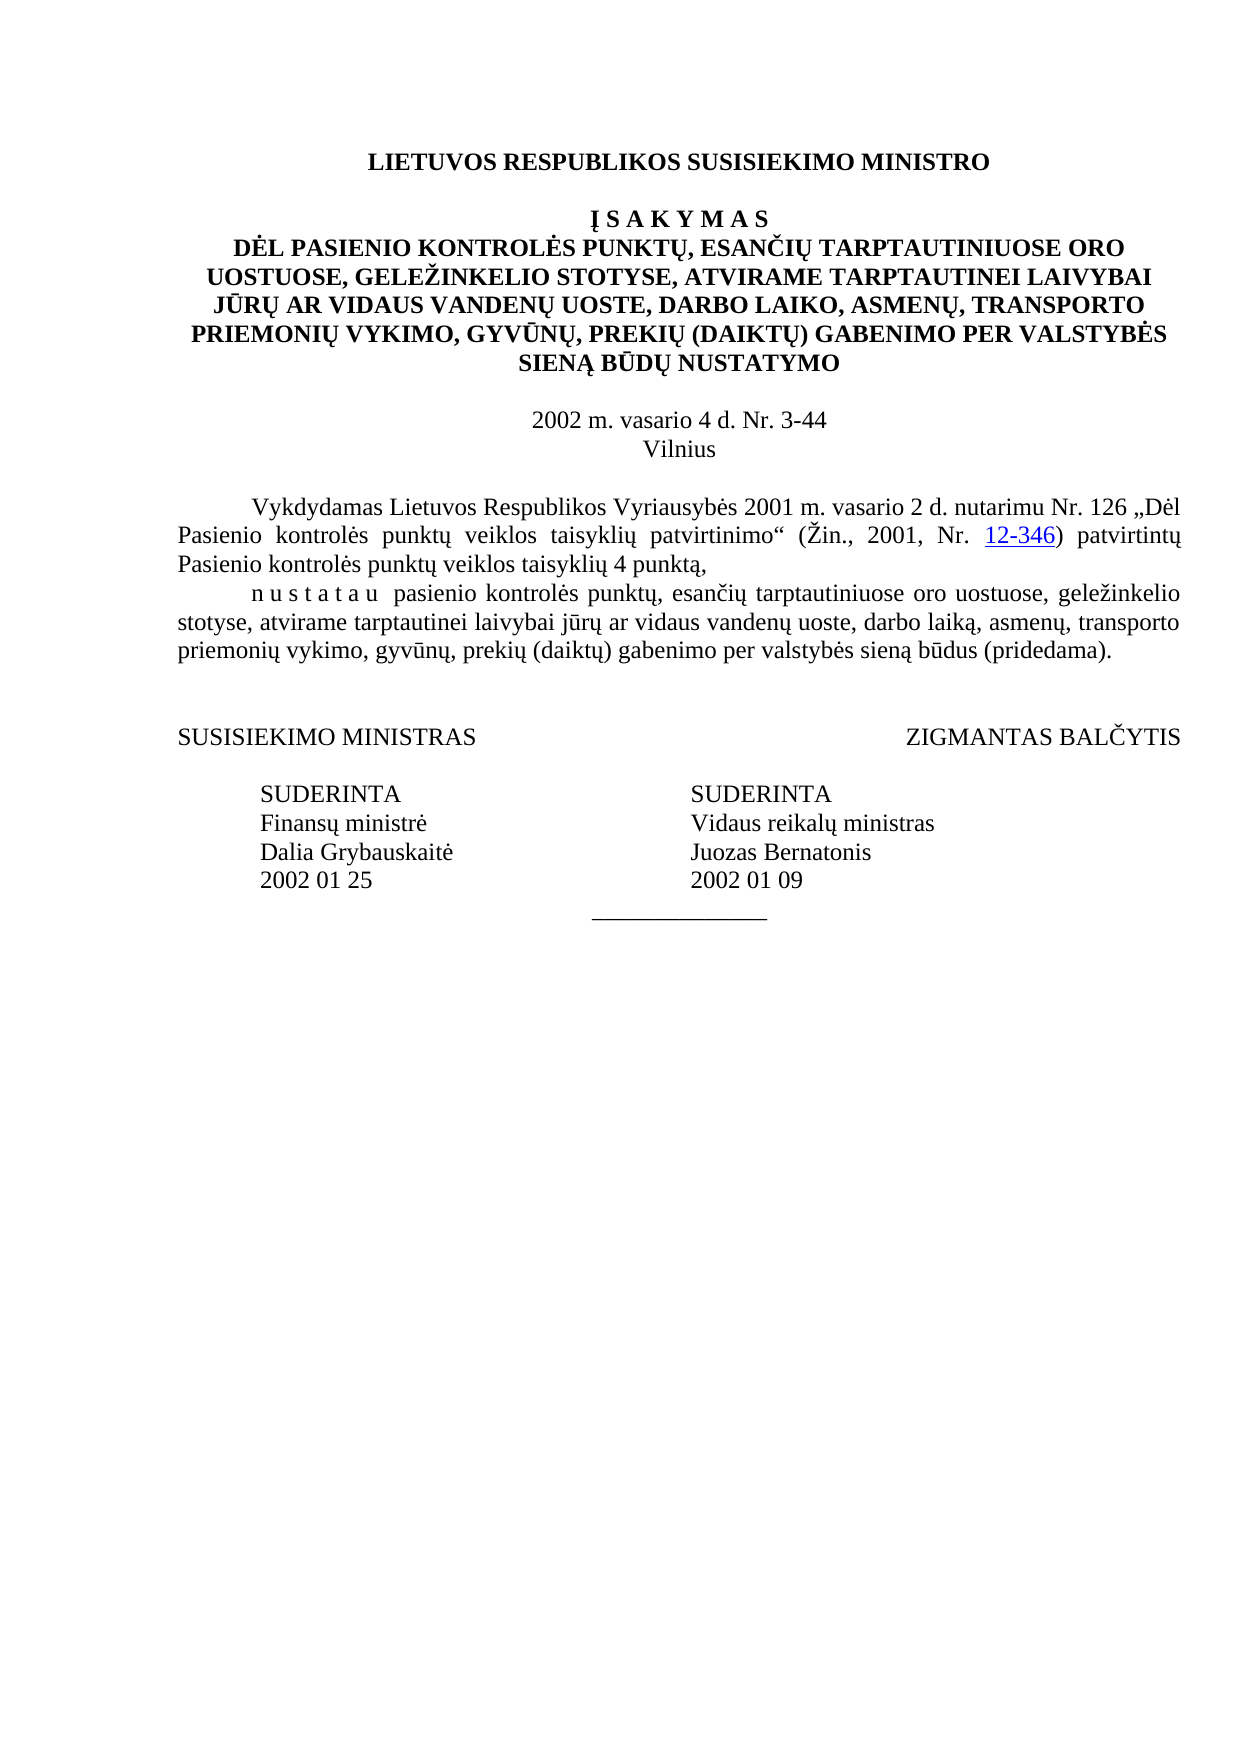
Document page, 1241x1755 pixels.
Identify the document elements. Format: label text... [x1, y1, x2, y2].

text Į S A K Y M A S [177, 204, 1181, 233]
table_cell 2002 01 09 [679, 866, 1181, 894]
table_cell Juozas Bernatonis [679, 837, 1181, 866]
table_cell Dalia Grybauskaitė [177, 837, 679, 866]
text LIETUVOS RESPUBLIKOS SUSISIEKIMO MINISTRO [177, 147, 1181, 176]
text DĖL PASIENIO KONTROLĖS PUNKTŲ, ESANČIŲ TARPTAUTINIUOSE ORO UOSTUOSE, GELEŽINKELIO STOTYSE, ATVIRAME TARPTAUTINEI LAIVYBAI JŪRŲ AR VIDAUS VANDENŲ UOSTE, DARBO LAIKO, ASMENŲ, TRANSPORTO PRIEMONIŲ VYKIMO, GYVŪNŲ, PREKIŲ (DAIKTŲ) GABENIMO PER VALSTYBĖS SIENĄ BŪDŲ NUSTATYMO [177, 233, 1181, 377]
table_cell Vidaus reikalų ministras [679, 808, 1181, 837]
table_header SUDERINTA [177, 779, 679, 808]
text Vykdydamas Lietuvos Respublikos Vyriausybės 2001 m. vasario 2 d. nutarimu Nr. 126 „Dėl Pasienio kontrolės punktų veiklos taisyklių patvirtinimo“ (Žin., 2001, Nr. 12-346) patvirtintų Pasienio kontrolės punktų veiklos taisyklių 4 punktą, [177, 492, 1181, 578]
table_cell Finansų ministrė [177, 808, 679, 837]
text Vilnius [177, 434, 1181, 463]
text 2002 m. vasario 4 d. Nr. 3-44 [177, 406, 1181, 434]
text Susisiekimo Ministras Zigmantas Balčytis [177, 722, 1181, 751]
table_header SUDERINTA [679, 779, 1181, 808]
table_cell 2002 01 25 [177, 866, 679, 894]
text nustatau pasienio kontrolės punktų, esančių tarptautiniuose oro uostuose, geležinkelio stotyse, atvirame tarptautinei laivybai jūrų ar vidaus vandenų uoste, darbo laiką, asmenų, transporto priemonių vykimo, gyvūnų, prekių (daiktų) gabenimo per valstybės sieną būdus (pridedama). [177, 578, 1181, 664]
text ______________ [177, 894, 1181, 923]
